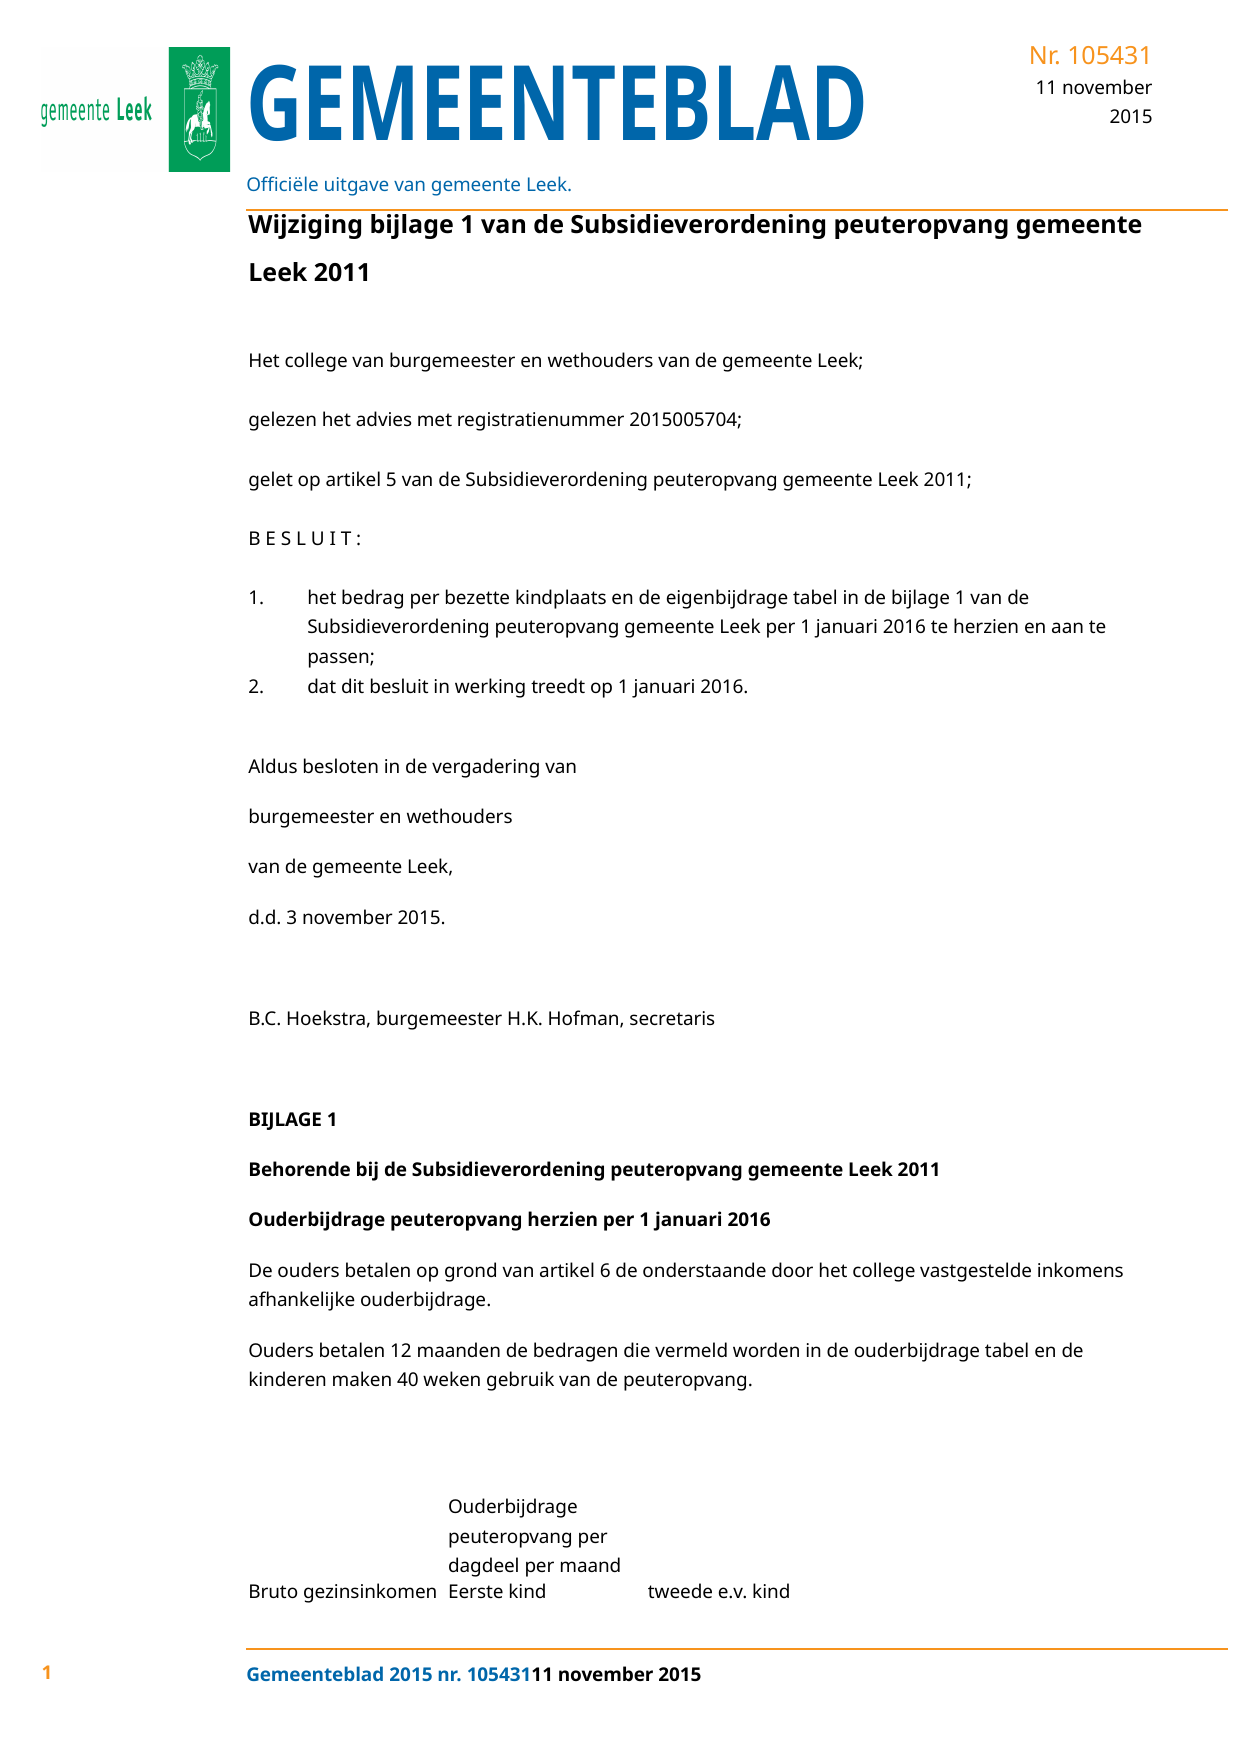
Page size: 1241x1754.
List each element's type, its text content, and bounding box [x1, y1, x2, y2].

text Aldus besloten in de vergadering van [248, 753, 1152, 779]
text BIJLAGE 1 [248, 1106, 1152, 1132]
list dat dit besluit in werking treedt op 1 januari 2016. [248, 673, 1152, 699]
table_cell Bruto gezinsinkomen [248, 1578, 448, 1604]
text d.d. 3 november 2015. [248, 904, 1152, 930]
text gelet op artikel 5 van de Subsidieverordening peuteropvang gemeente Leek 2011; [248, 466, 1152, 492]
text De ouders betalen op grond van artikel 6 de onderstaande door het college vastgestelde inkomens afhankelijke ouderbijdrage. [248, 1257, 1152, 1312]
text Het college van burgemeester en wethouders van de gemeente Leek; [248, 347, 1152, 373]
text B E S L U I T : [248, 525, 1152, 551]
picture [41, 47, 231, 172]
table_cell Eerste kind [448, 1578, 648, 1604]
text Wijziging bijlage 1 van de Subsidieverordening peuteropvang gemeente Leek 2011 [248, 211, 1152, 288]
text Behorende bij de Subsidieverordening peuteropvang gemeente Leek 2011 [248, 1156, 1152, 1182]
text gelezen het advies met registratienummer 2015005704; [248, 407, 1152, 432]
table_header [248, 1493, 448, 1578]
text van de gemeente Leek, [248, 854, 1152, 879]
text B.C. Hoekstra, burgemeester H.K. Hofman, secretaris [248, 1005, 1152, 1031]
table_cell tweede e.v. kind [648, 1578, 891, 1604]
text burgemeester en wethouders [248, 803, 1152, 829]
list het bedrag per bezette kindplaats en de eigenbijdrage tabel in de bijlage 1 van de Subsidieverordening peuteropvang gemeente Leek per 1 januari 2016 te herzien en aan te passen; [248, 584, 1152, 669]
text Ouders betalen 12 maanden de bedragen die vermeld worden in de ouderbijdrage tabel en de kinderen maken 40 weken gebruik van de peuteropvang. [248, 1337, 1152, 1392]
text Ouderbijdrage peuteropvang herzien per 1 januari 2016 [248, 1207, 1152, 1232]
table_header Ouderbijdrage peuteropvang per dagdeel per maand [448, 1493, 648, 1578]
